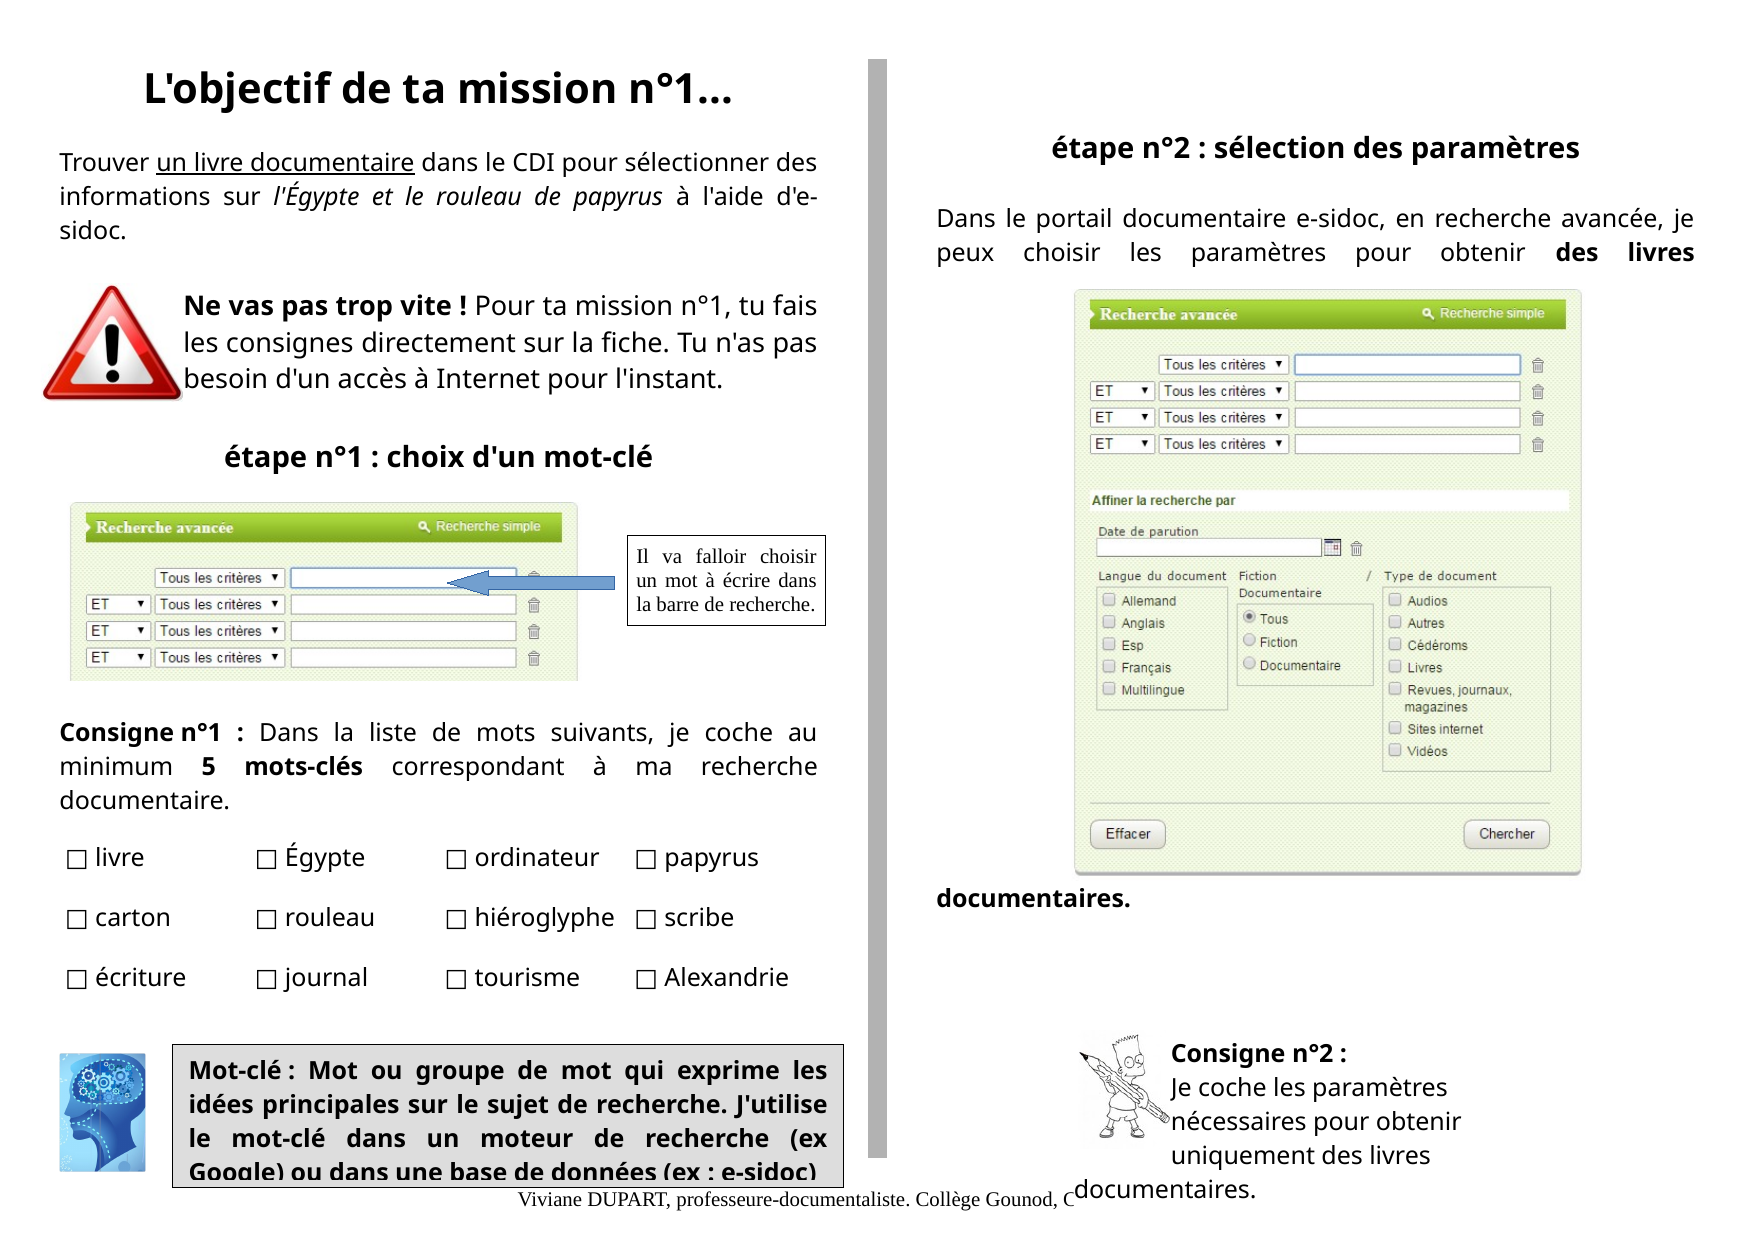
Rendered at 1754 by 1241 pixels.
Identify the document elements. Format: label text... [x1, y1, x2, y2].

table_header □ ordinateur [439, 834, 628, 894]
table_cell □ tourisme [439, 954, 628, 1014]
table_header □ livre [59, 834, 249, 894]
table_cell □ journal [249, 954, 438, 1014]
text Ne vas pas trop vite ! Pour ta mission n°1, tu fais les consignes directement sur la fiche. Tu n'as pas besoin d'un accès à Internet pour l'instant. [183, 286, 818, 397]
picture [40, 283, 183, 402]
picture [67, 502, 582, 681]
picture [1078, 1030, 1171, 1149]
text Il va falloir choisir un mot à écrire dans la barre de recherche. [636, 544, 817, 616]
text Consigne n°2 : [1171, 1036, 1588, 1070]
table_header □ papyrus [628, 834, 818, 894]
table_cell □ carton [59, 894, 249, 954]
text Je coche les paramètres nécessaires pour obtenir uniquement des livres documentaires. [1073, 1070, 1588, 1206]
text Mot-clé : Mot ou groupe de mot qui exprime les idées principales sur le sujet de recherche. J'utilise le mot-clé dans un moteur de recherche (ex Google) ou dans une base de données (ex : e-sidoc) [188, 1053, 828, 1180]
table_cell □ hiéroglyphe [439, 894, 628, 954]
picture [59, 1053, 146, 1172]
table_cell □ Alexandrie [628, 954, 818, 1014]
text Consigne n°1 : Dans la liste de mots suivants, je coche au minimum 5 mots-clés correspondant à ma recherche documentaire. [59, 714, 818, 817]
table_cell □ rouleau [249, 894, 438, 954]
text étape n°2 : sélection des paramètres [936, 127, 1695, 167]
picture [1071, 289, 1586, 881]
text Trouver un livre documentaire dans le CDI pour sélectionner des informations sur l'égypte et le rouleau de papyrus à l'aide d'e-sidoc. [59, 144, 818, 246]
table_cell □ scribe [628, 894, 818, 954]
table_header □ Égypte [249, 834, 438, 894]
table_cell □ écriture [59, 954, 249, 1014]
text L'objectif de ta mission n°1... [59, 59, 818, 116]
text Dans le portail documentaire e-sidoc, en recherche avancée, je peux choisir les paramètres pour obtenir des livres documentaires. [936, 201, 1695, 914]
text étape n°1 : choix d'un mot-clé [59, 436, 818, 476]
